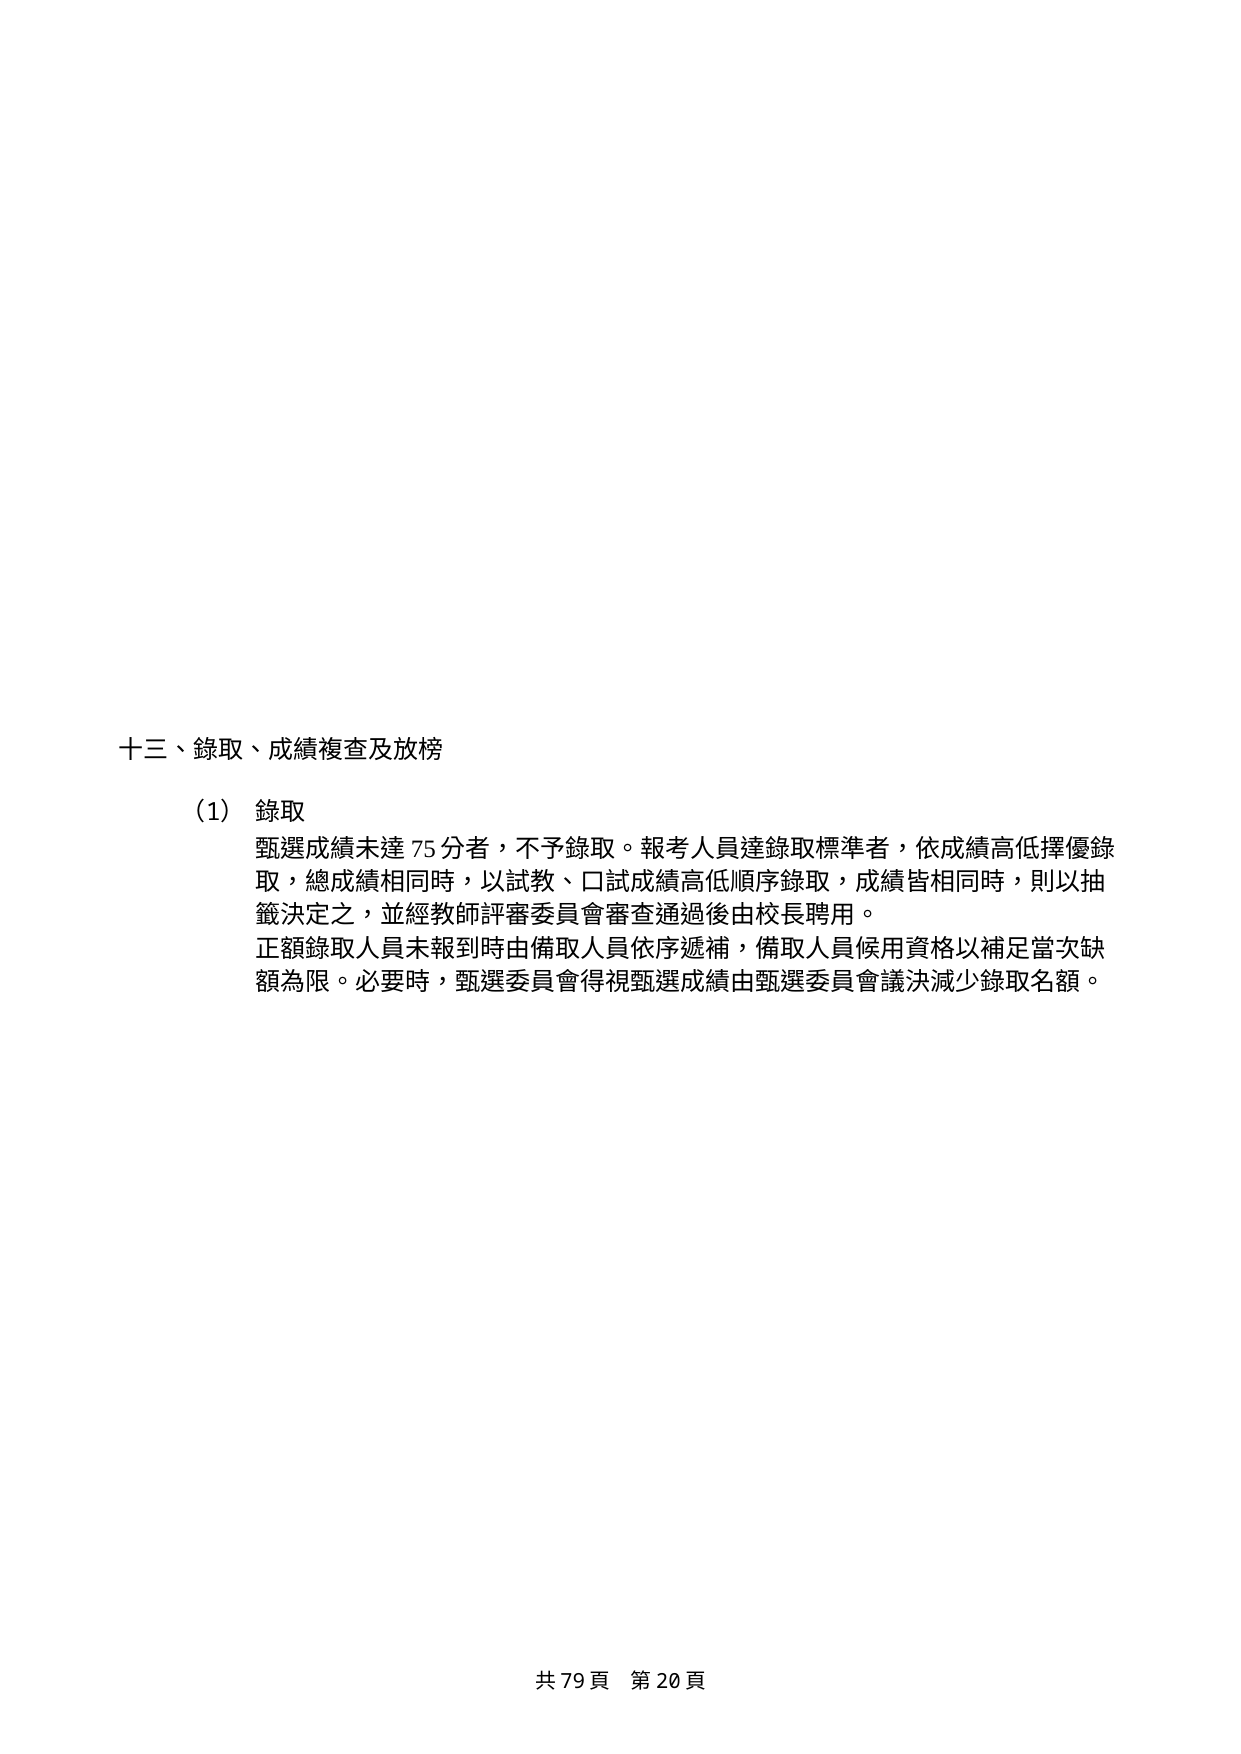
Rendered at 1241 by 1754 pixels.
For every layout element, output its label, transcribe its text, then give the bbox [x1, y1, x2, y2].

list 錄取 [181, 768, 1122, 831]
text 甄選成績未達75分者，不予錄取。報考人員達錄取標準者，依成績高低擇優錄取，總成績相同時，以試教、口試成績高低順序錄取，成績皆相同時，則以抽籤決定之，並經教師評審委員會審查通過後由校長聘用。 [256, 831, 1122, 931]
text 正額錄取人員未報到時由備取人員依序遞補，備取人員候用資格以補足當次缺額為限。必要時，甄選委員會得視甄選成績由甄選委員會議決減少錄取名額。 [256, 931, 1122, 997]
text 十三、錄取、成績複查及放榜 [118, 706, 1122, 768]
